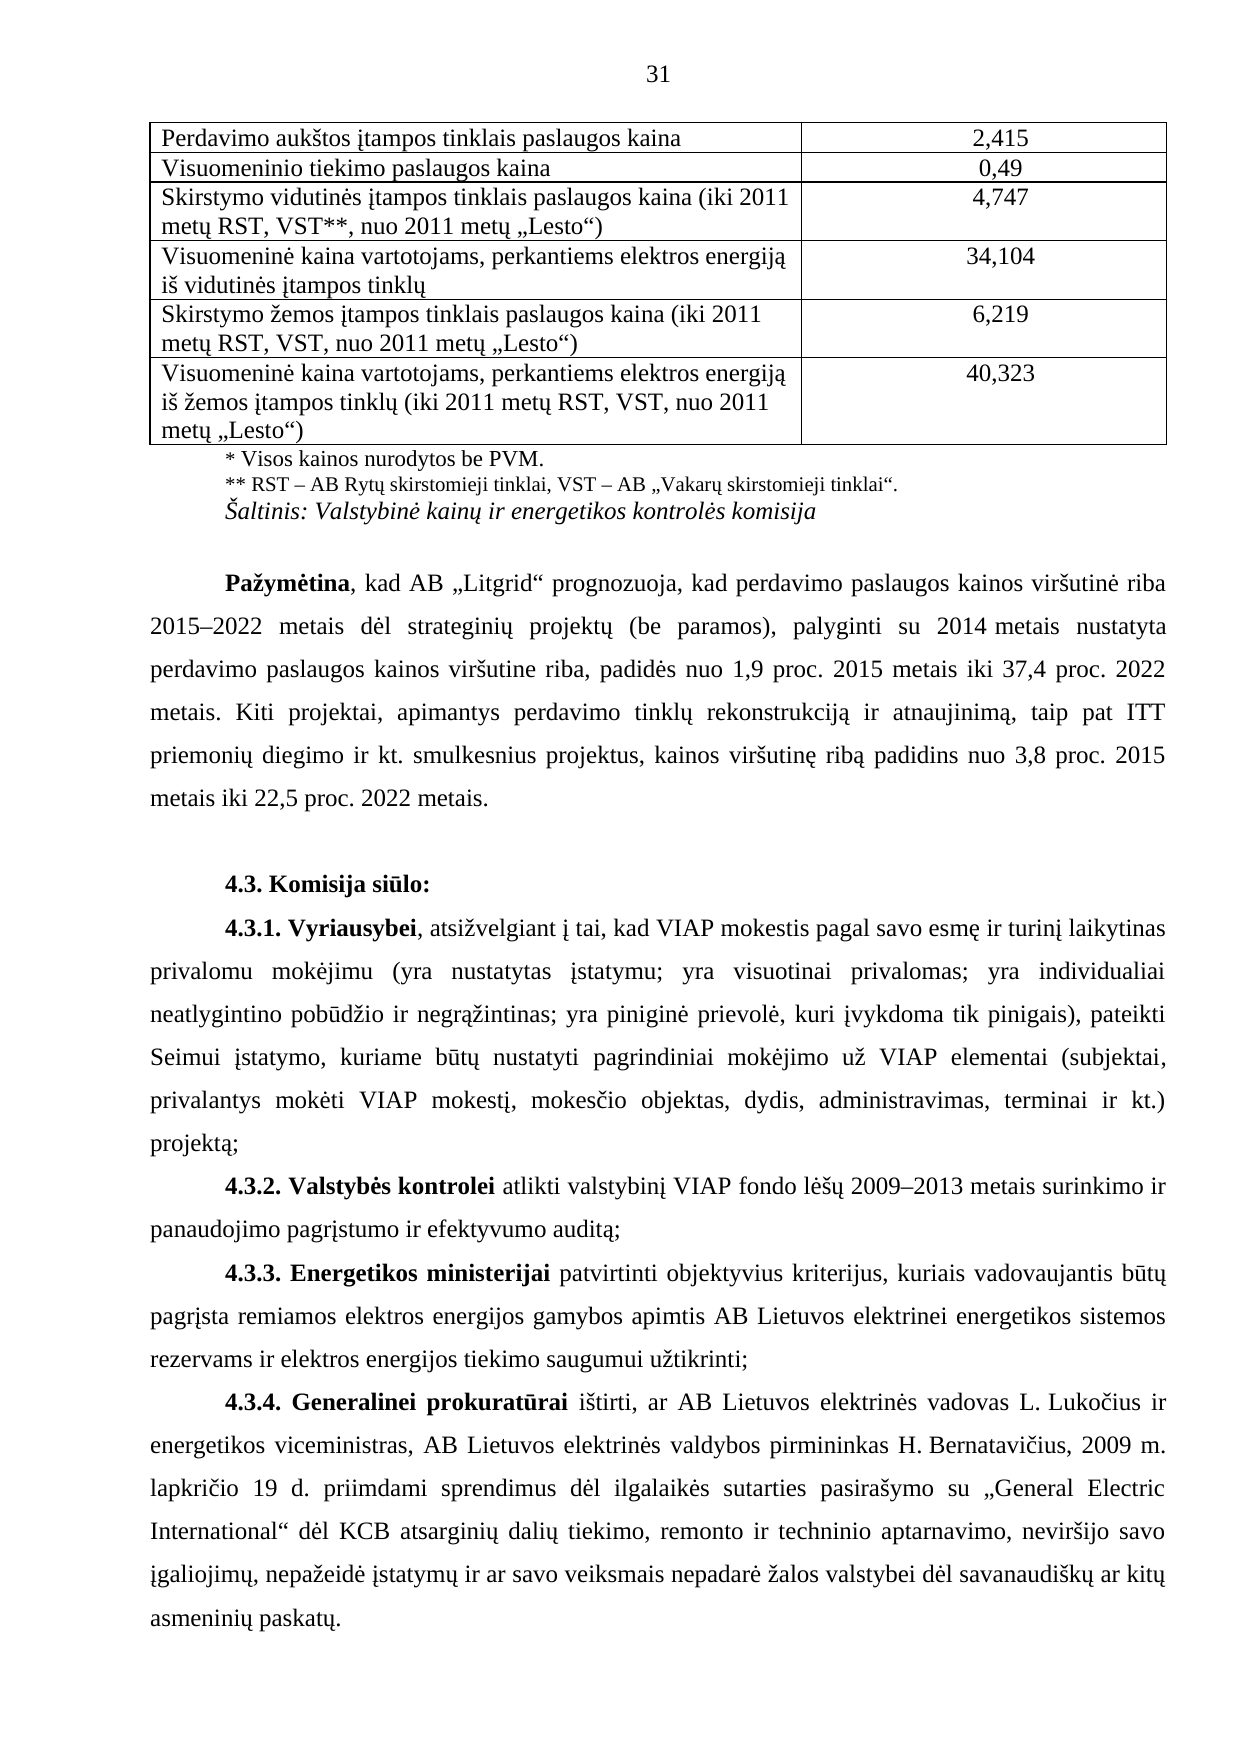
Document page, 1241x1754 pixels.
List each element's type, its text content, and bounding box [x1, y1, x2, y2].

table_cell 34,104 [802, 241, 1166, 298]
table_cell 2,415 [802, 123, 1166, 152]
table_cell 6,219 [802, 300, 1166, 357]
text 4.3.2. Valstybės kontrolei atlikti valstybinį VIAP fondo lėšų 2009–2013 metais surinkimo ir panaudojimo pagrįstumo ir efektyvumo auditą; [150, 1171, 1167, 1243]
text 4.3. Komisija siūlo: [150, 869, 1167, 898]
text 4.3.4. Generalinei prokuratūrai ištirti, ar AB Lietuvos elektrinės vadovas L. Lukočius ir energetikos viceministras, AB Lietuvos elektrinės valdybos pirmininkas H. Bernatavičius, 2009 m. lapkričio 19 d. priimdami sprendimus dėl ilgalaikės sutarties pasirašymo su „General Electric International“ dėl KCB atsarginių dalių tiekimo, remonto ir techninio aptarnavimo, neviršijo savo įgaliojimų, nepažeidė įstatymų ir ar savo veiksmais nepadarė žalos valstybei dėl savanaudiškų ar kitų asmeninių paskatų. [150, 1387, 1167, 1631]
table_cell 0,49 [802, 153, 1166, 181]
table_cell Skirstymo vidutinės įtampos tinklais paslaugos kaina (iki 2011 metų RST, VST**, nuo 2011 metų „Lesto“) [151, 183, 801, 240]
table_cell Visuomeninio tiekimo paslaugos kaina [151, 153, 801, 181]
table_cell Visuomeninė kaina vartotojams, perkantiems elektros energiją iš vidutinės įtampos tinklų [151, 241, 801, 298]
text ** RST – AB Rytų skirstomieji tinklai, VST – AB „Vakarų skirstomieji tinklai“. [150, 472, 1167, 496]
text 4.3.3. Energetikos ministerijai patvirtinti objektyvius kriterijus, kuriais vadovaujantis būtų pagrįsta remiamos elektros energijos gamybos apimtis AB Lietuvos elektrinei energetikos sistemos rezervams ir elektros energijos tiekimo saugumui užtikrinti; [150, 1258, 1167, 1373]
table_cell 4,747 [802, 183, 1166, 240]
table_cell Visuomeninė kaina vartotojams, perkantiems elektros energiją iš žemos įtampos tinklų (iki 2011 metų RST, VST, nuo 2011 metų „Lesto“) [151, 358, 801, 444]
text Šaltinis: Valstybinė kainų ir energetikos kontrolės komisija [150, 496, 1167, 524]
text Pažymėtina, kad AB „Litgrid“ prognozuoja, kad perdavimo paslaugos kainos viršutinė riba 2015–2022 metais dėl strateginių projektų (be paramos), palyginti su 2014 metais nustatyta perdavimo paslaugos kainos viršutine riba, padidės nuo 1,9 proc. 2015 metais iki 37,4 proc. 2022 metais. Kiti projektai, apimantys perdavimo tinklų rekonstrukciją ir atnaujinimą, taip pat ITT priemonių diegimo ir kt. smulkesnius projektus, kainos viršutinę ribą padidins nuo 3,8 proc. 2015 metais iki 22,5 proc. 2022 metais. [150, 568, 1167, 812]
text * Visos kainos nurodytos be PVM. [150, 445, 1167, 472]
table_cell Skirstymo žemos įtampos tinklais paslaugos kaina (iki 2011 metų RST, VST, nuo 2011 metų „Lesto“) [151, 300, 801, 357]
table_cell Perdavimo aukštos įtampos tinklais paslaugos kaina [151, 123, 801, 152]
table_cell 40,323 [802, 358, 1166, 444]
text 4.3.1. Vyriausybei, atsižvelgiant į tai, kad VIAP mokestis pagal savo esmę ir turinį laikytinas privalomu mokėjimu (yra nustatytas įstatymu; yra visuotinai privalomas; yra individualiai neatlygintino pobūdžio ir negrąžintinas; yra piniginė prievolė, kuri įvykdoma tik pinigais), pateikti Seimui įstatymo, kuriame būtų nustatyti pagrindiniai mokėjimo už VIAP elementai (subjektai, privalantys mokėti VIAP mokestį, mokesčio objektas, dydis, administravimas, terminai ir kt.) projektą; [150, 913, 1167, 1157]
